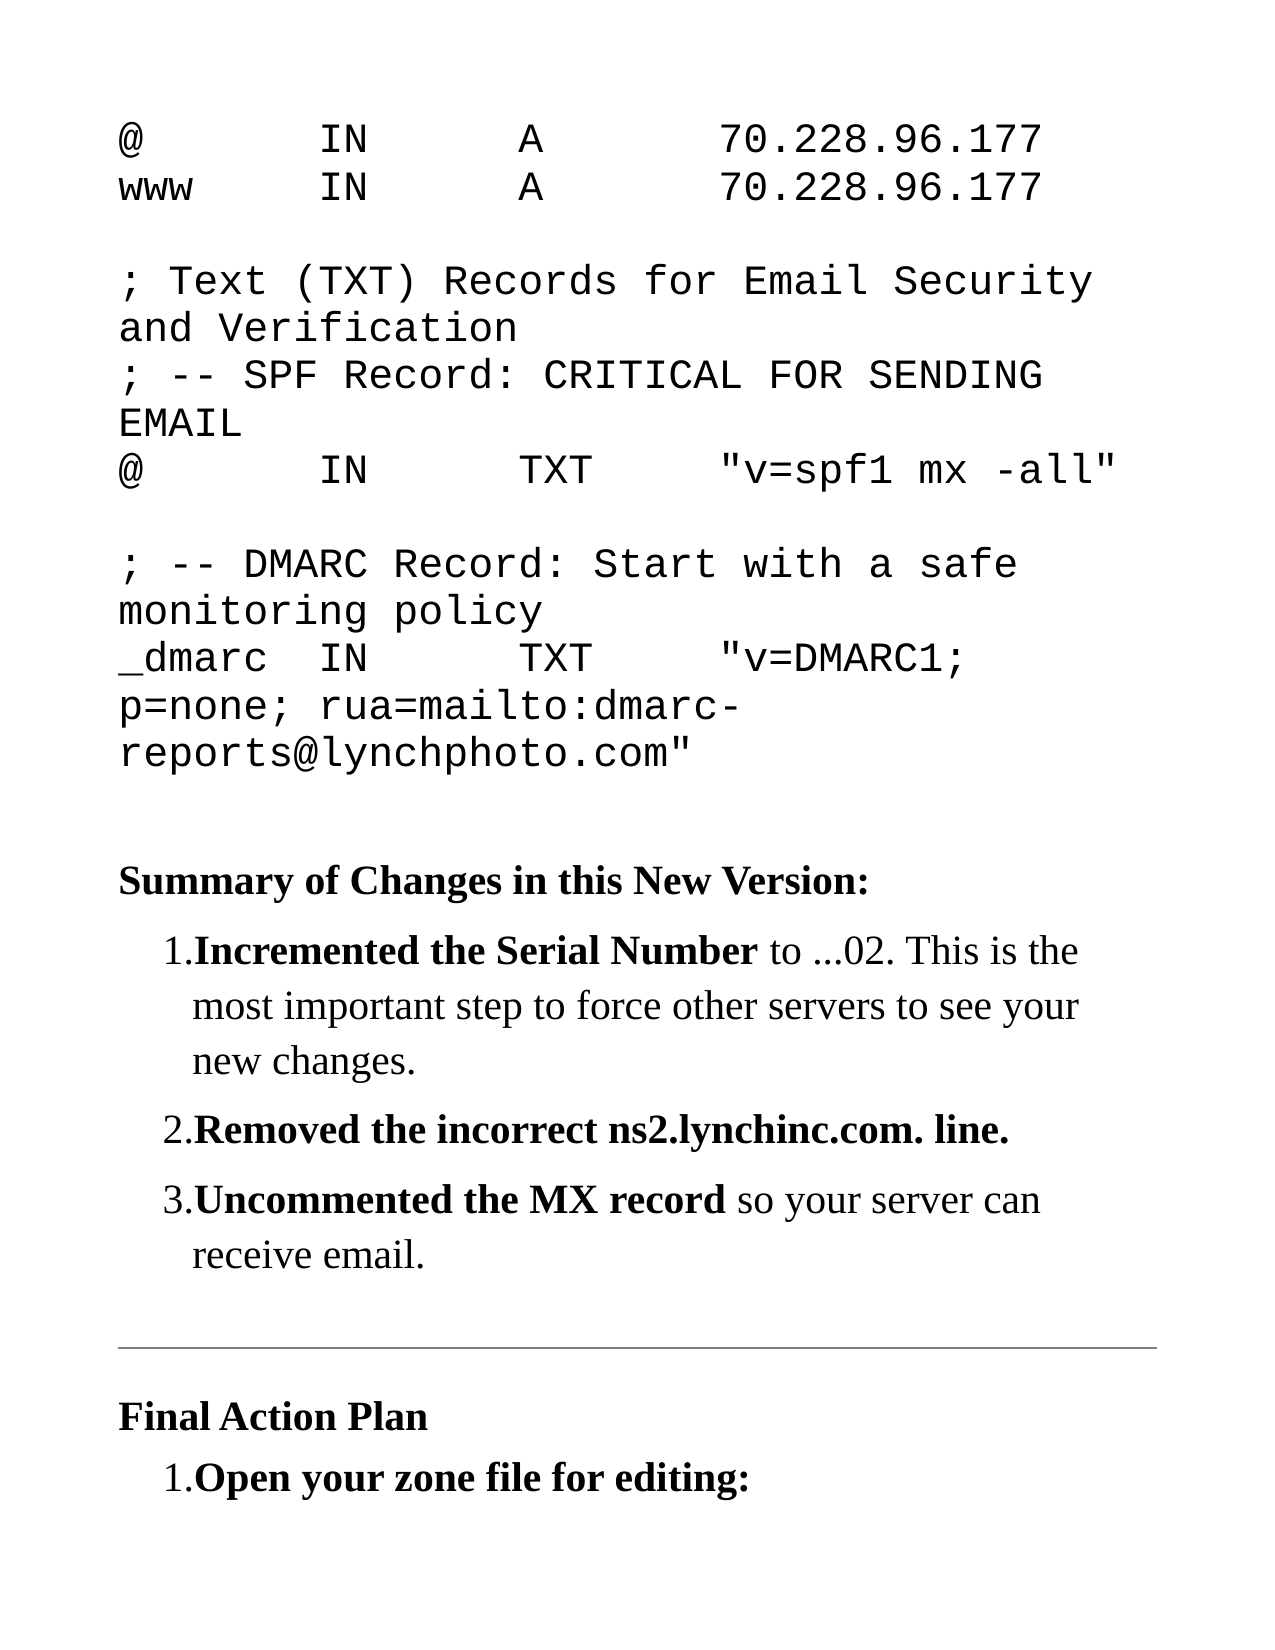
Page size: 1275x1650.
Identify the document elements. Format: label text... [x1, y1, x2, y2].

text ; Text (TXT) Records for Email Security and Verification [118, 260, 1157, 354]
text ; -- DMARC Record: Start with a safe monitoring policy [118, 543, 1157, 637]
text ; -- SPF Record: CRITICAL FOR SENDING EMAIL [118, 354, 1157, 448]
subtitle Final Action Plan [118, 1392, 1157, 1440]
text @ IN TXT "v=spf1 mx -all" [118, 448, 1157, 496]
list Open your zone file for editing: [162, 1452, 1157, 1500]
text @ IN A 70.228.96.177 [118, 118, 1157, 165]
list Incremented the Serial Number to ...02. This is the most important step to force other servers to see your new changes. [162, 925, 1157, 1083]
list Removed the incorrect ns2.lynchinc.com. line. [162, 1105, 1157, 1153]
text Summary of Changes in this New Version: [118, 855, 1157, 903]
text _dmarc IN TXT "v=DMARC1; p=none; rua=mailto:dmarc-reports@lynchphoto.com" [118, 637, 1157, 779]
text www IN A 70.228.96.177 [118, 165, 1157, 212]
list Uncommented the MX record so your server can receive email. [162, 1175, 1157, 1278]
